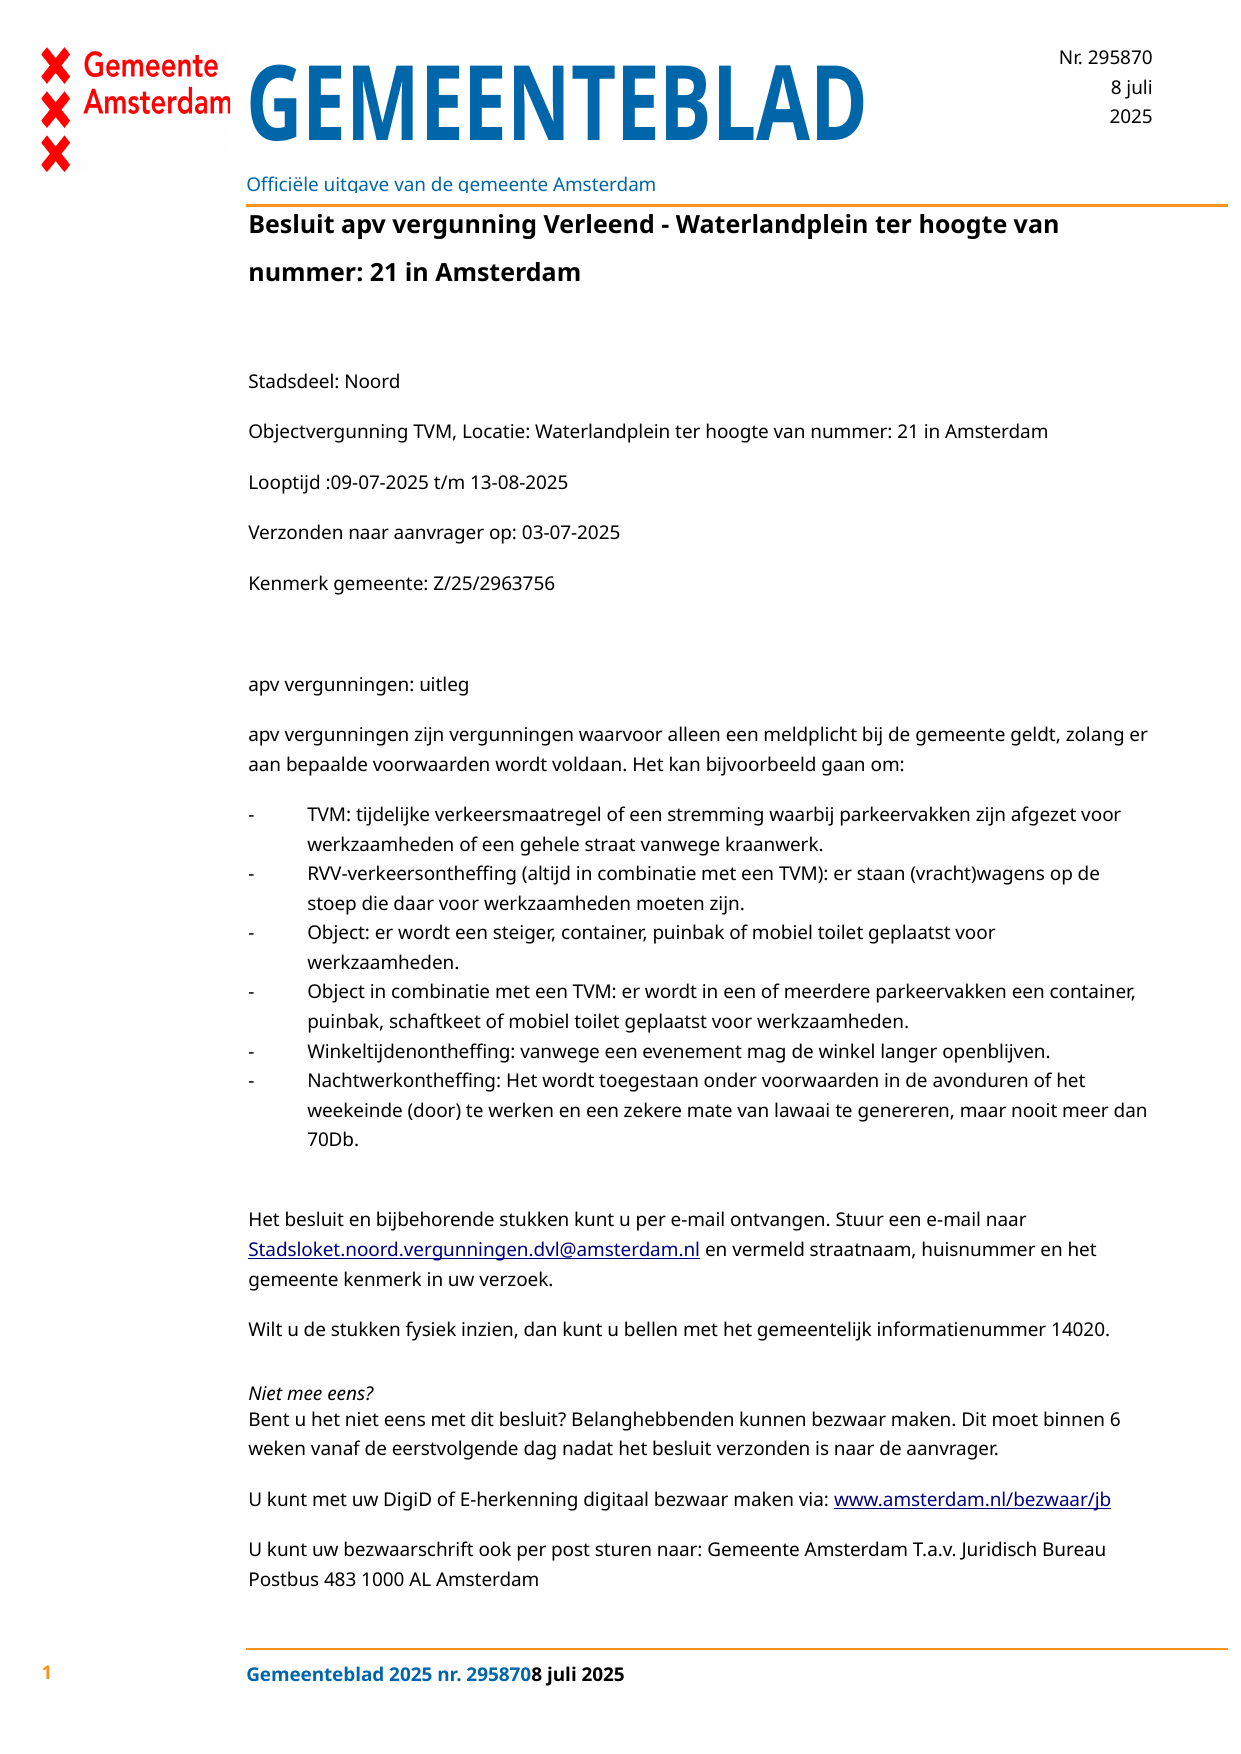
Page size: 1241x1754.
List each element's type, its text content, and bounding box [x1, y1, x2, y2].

text Looptijd :09-07-2025 t/m 13-08-2025 [248, 469, 1152, 495]
text Bent u het niet eens met dit besluit? Belanghebbenden kunnen bezwaar maken. Dit moet binnen 6 weken vanaf de eerstvolgende dag nadat het besluit verzonden is naar de aanvrager. [248, 1406, 1152, 1461]
list Nachtwerkontheffing: Het wordt toegestaan onder voorwaarden in de avonduren of het weekeinde (door) te werken en een zekere mate van lawaai te genereren, maar nooit meer dan 70Db. [248, 1067, 1152, 1152]
picture [41, 47, 231, 172]
list RVV-verkeersontheffing (altijd in combinatie met een TVM): er staan (vracht)wagens op de stoep die daar voor werkzaamheden moeten zijn. [248, 860, 1152, 916]
text Wilt u de stukken fysiek inzien, dan kunt u bellen met het gemeentelijk informatienummer 14020. [248, 1316, 1152, 1342]
list Object in combinatie met een TVM: er wordt in een of meerdere parkeervakken een container, puinbak, schaftkeet of mobiel toilet geplaatst voor werkzaamheden. [248, 979, 1152, 1034]
text Verzonden naar aanvrager op: 03-07-2025 [248, 519, 1152, 545]
text U kunt met uw DigiD of E-herkenning digitaal bezwaar maken via: www.amsterdam.nl/bezwaar/jb [248, 1486, 1152, 1512]
list Winkeltijdenontheffing: vanwege een evenement mag de winkel langer openblijven. [248, 1038, 1152, 1064]
text Stadsdeel: Noord [248, 368, 1152, 394]
text Kenmerk gemeente: Z/25/2963756 [248, 570, 1152, 596]
text Het besluit en bijbehorende stukken kunt u per e-mail ontvangen. Stuur een e-mail naar Stadsloket.noord.vergunningen.dvl@amsterdam.nl en vermeld straatnaam, huisnummer en het gemeente kenmerk in uw verzoek. [248, 1207, 1152, 1292]
text Besluit apv vergunning Verleend - Waterlandplein ter hoogte van nummer: 21 in Amsterdam [248, 207, 1152, 288]
text Objectvergunning TVM, Locatie: Waterlandplein ter hoogte van nummer: 21 in Amsterdam [248, 419, 1152, 444]
text U kunt uw bezwaarschrift ook per post sturen naar: Gemeente Amsterdam T.a.v. Juridisch Bureau Postbus 483 1000 AL Amsterdam [248, 1536, 1152, 1592]
text Niet mee eens? [248, 1380, 1152, 1406]
list Object: er wordt een steiger, container, puinbak of mobiel toilet geplaatst voor werkzaamheden. [248, 919, 1152, 975]
text apv vergunningen zijn vergunningen waarvoor alleen een meldplicht bij de gemeente geldt, zolang er aan bepaalde voorwaarden wordt voldaan. Het kan bijvoorbeeld gaan om: [248, 721, 1152, 777]
list TVM: tijdelijke verkeersmaatregel of een stremming waarbij parkeervakken zijn afgezet voor werkzaamheden of een gehele straat vanwege kraanwerk. [248, 801, 1152, 857]
text apv vergunningen: uitleg [248, 671, 1152, 697]
